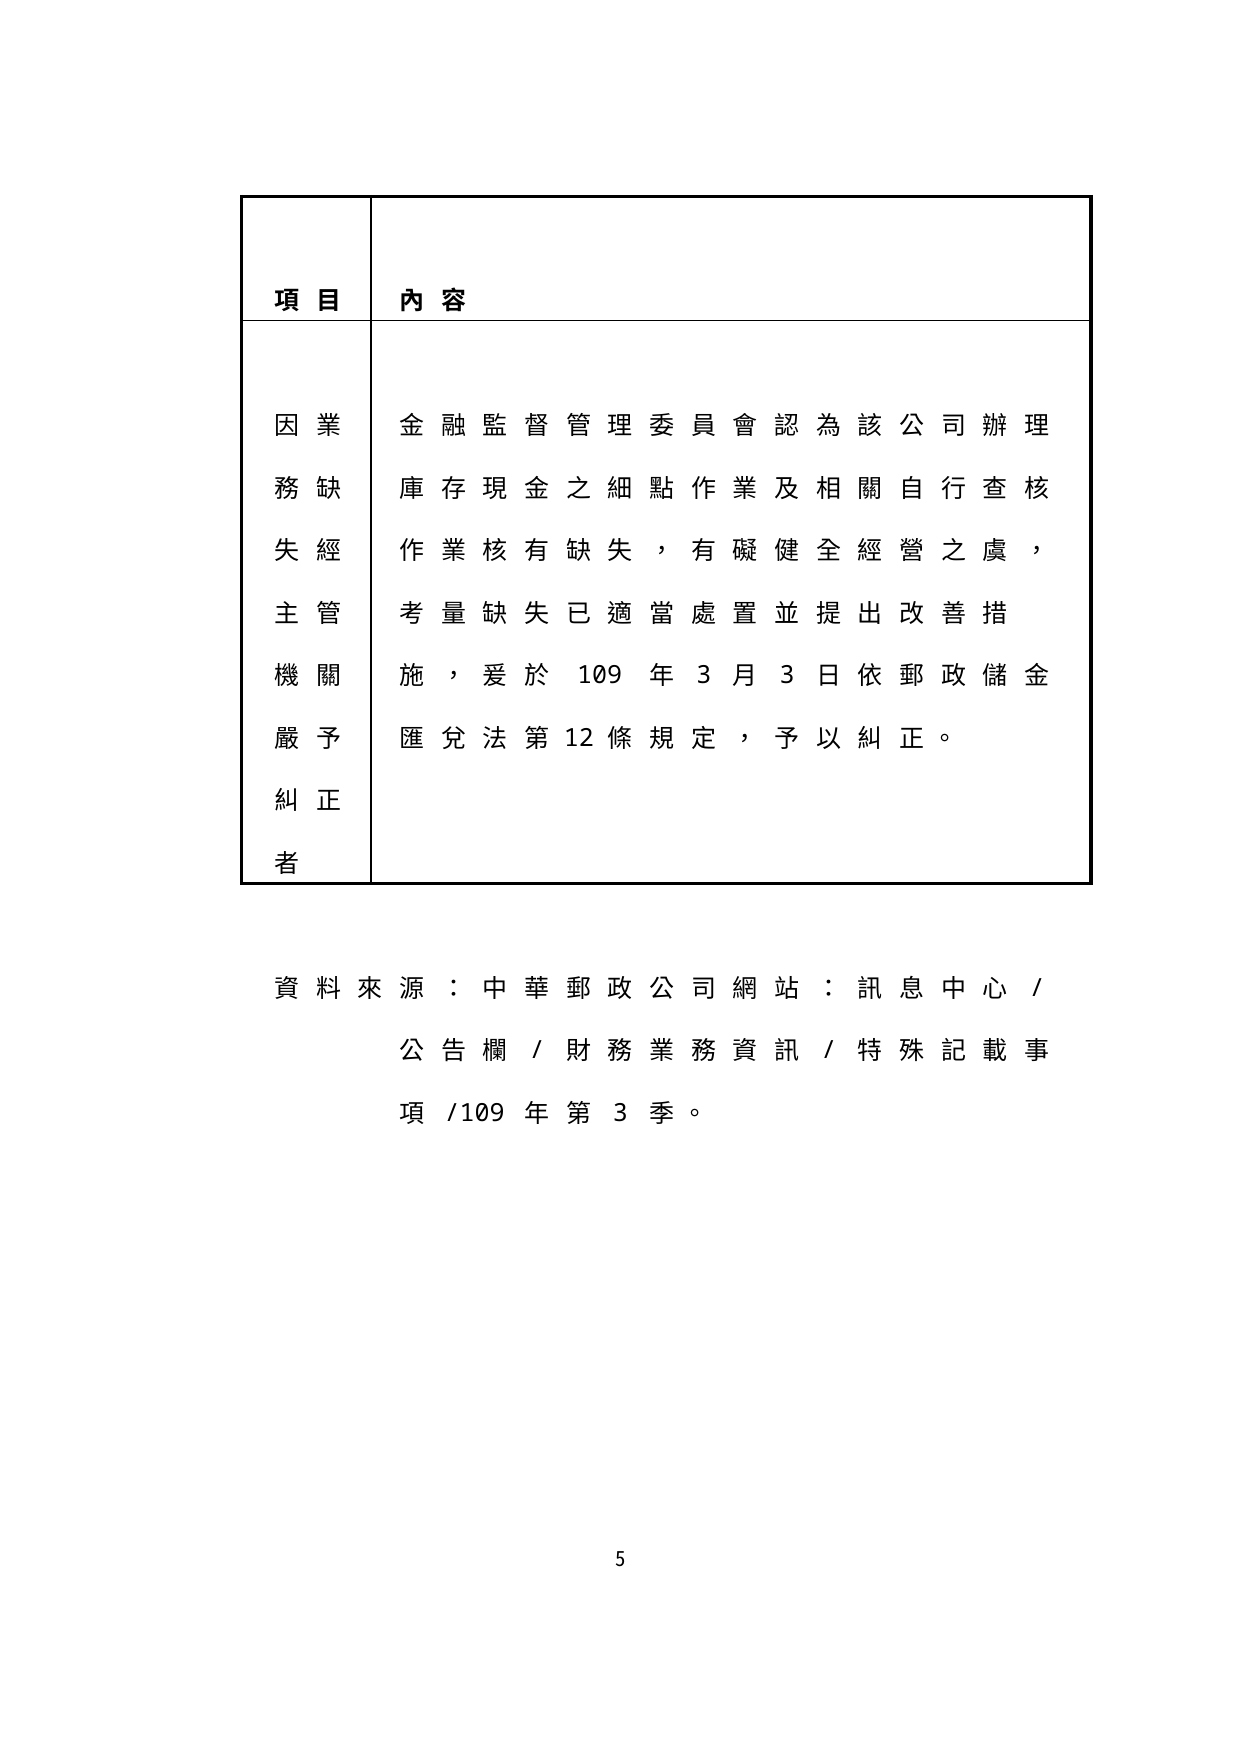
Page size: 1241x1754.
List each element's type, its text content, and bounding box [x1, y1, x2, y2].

text 資料來源：中華郵政公司網站：訊息中心/公告欄/財務業務資訊/特殊記載事項/109年第3季。 [227, 945, 1058, 1132]
table_cell 金融監督管理委員會認為該公司辦理庫存現金之細點作業及相關自行查核作業核有缺失，有礙健全經營之虞，考量缺失已適當處置並提出改善措施，爰於109年3月3日依郵政儲金匯兌法第12條規定，予以糾正。 [372, 321, 1089, 882]
table_header 項目 [243, 198, 370, 320]
table_header 內容 [372, 198, 1089, 320]
table_cell 因業務缺失經主管機關嚴予糾正者 [243, 321, 370, 882]
